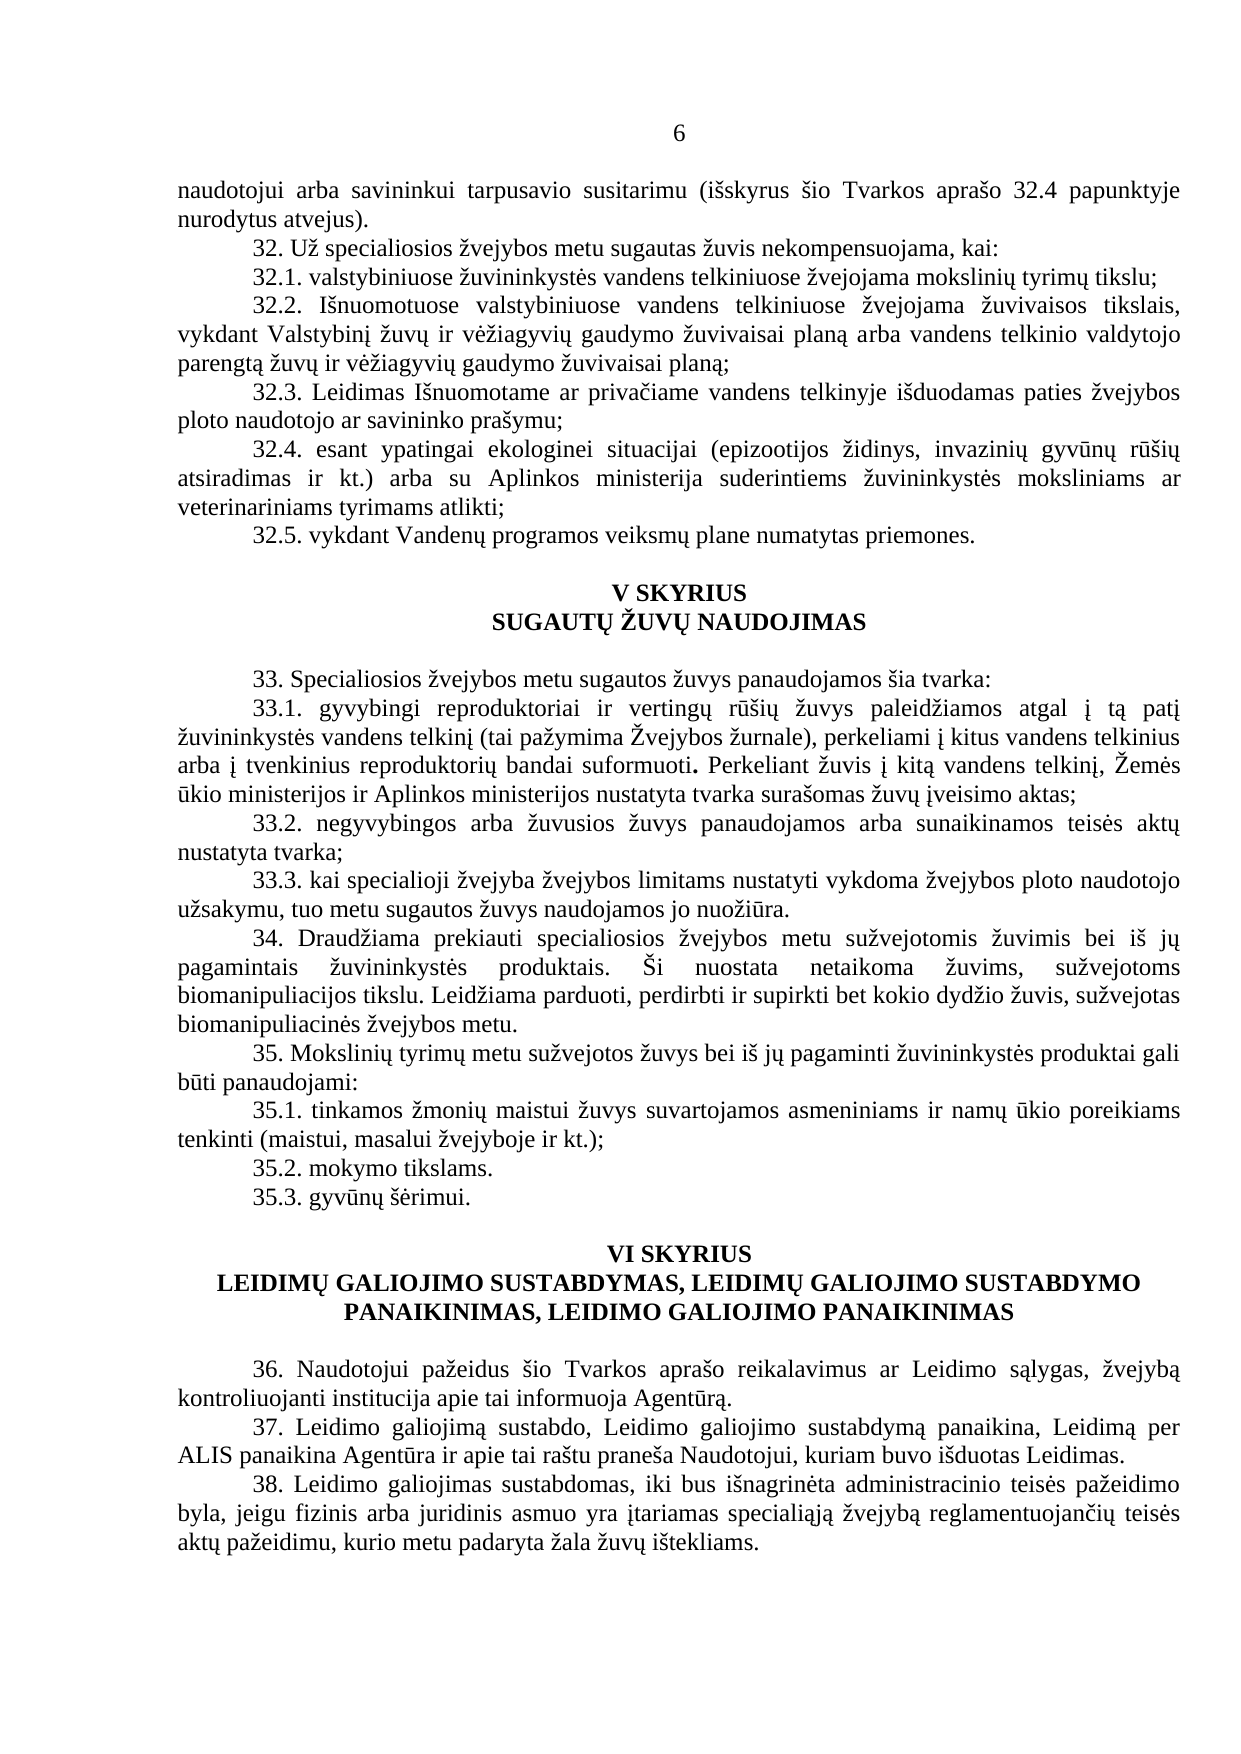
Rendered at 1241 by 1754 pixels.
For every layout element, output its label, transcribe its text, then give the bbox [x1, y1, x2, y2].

text 35. Mokslinių tyrimų metu sužvejotos žuvys bei iš jų pagaminti žuvininkystės produktai gali būti panaudojami: [177, 1038, 1181, 1096]
text naudotojui arba savininkui tarpusavio susitarimu (išskyrus šio Tvarkos aprašo 32.4 papunktyje nurodytus atvejus). [177, 176, 1181, 233]
text 32.1. valstybiniuose žuvininkystės vandens telkiniuose žvejojama mokslinių tyrimų tikslu; [177, 262, 1181, 291]
text 32.5. vykdant Vandenų programos veiksmų plane numatytas priemones. [177, 521, 1181, 549]
text 38. Leidimo galiojimas sustabdomas, iki bus išnagrinėta administracinio teisės pažeidimo byla, jeigu fizinis arba juridinis asmuo yra įtariamas specialiąją žvejybą reglamentuojančių teisės aktų pažeidimu, kurio metu padaryta žala žuvų ištekliams. [177, 1469, 1181, 1556]
text 35.1. tinkamos žmonių maistui žuvys suvartojamos asmeniniams ir namų ūkio poreikiams tenkinti (maistui, masalui žvejyboje ir kt.); [177, 1096, 1181, 1153]
text 36. Naudotojui pažeidus šio Tvarkos aprašo reikalavimus ar Leidimo sąlygas, žvejybą kontroliuojanti institucija apie tai informuoja Agentūrą. [177, 1354, 1181, 1412]
text 35.2. mokymo tikslams. [177, 1153, 1181, 1182]
text 33.2. negyvybingos arba žuvusios žuvys panaudojamos arba sunaikinamos teisės aktų nustatyta tvarka; [177, 808, 1181, 866]
text 33. Specialiosios žvejybos metu sugautos žuvys panaudojamos šia tvarka: [177, 664, 1181, 693]
text VI SKYRIUS [177, 1239, 1181, 1268]
text Sugautų žuvų naudojimas [177, 607, 1181, 636]
text 32.2. Išnuomotuose valstybiniuose vandens telkiniuose žvejojama žuvivaisos tikslais, vykdant Valstybinį žuvų ir vėžiagyvių gaudymo žuvivaisai planą arba vandens telkinio valdytojo parengtą žuvų ir vėžiagyvių gaudymo žuvivaisai planą; [177, 291, 1181, 377]
text 32.3. Leidimas Išnuomotame ar privačiame vandens telkinyje išduodamas paties žvejybos ploto naudotojo ar savininko prašymu; [177, 377, 1181, 434]
text V SKYRIUS [177, 578, 1181, 607]
text LEIDIMŲ GALIOJIMO SUSTABDYMAS, LEIDIMŲ GALIOJIMO SUSTABDYMO PANAIKINIMAS, LEIDIMO GALIOJIMO PANAIKINIMAS [177, 1268, 1181, 1326]
text 34. Draudžiama prekiauti specialiosios žvejybos metu sužvejotomis žuvimis bei iš jų pagamintais žuvininkystės produktais. Ši nuostata netaikoma žuvims, sužvejotoms biomanipuliacijos tikslu. Leidžiama parduoti, perdirbti ir supirkti bet kokio dydžio žuvis, sužvejotas biomanipuliacinės žvejybos metu. [177, 923, 1181, 1038]
text 33.1. gyvybingi reproduktoriai ir vertingų rūšių žuvys paleidžiamos atgal į tą patį žuvininkystės vandens telkinį (tai pažymima Žvejybos žurnale), perkeliami į kitus vandens telkinius arba į tvenkinius reproduktorių bandai suformuoti. Perkeliant žuvis į kitą vandens telkinį, Žemės ūkio ministerijos ir Aplinkos ministerijos nustatyta tvarka surašomas žuvų įveisimo aktas; [177, 693, 1181, 808]
text 32. už specialiosios žvejybos metu sugautas žuvis nekompensuojama, kai: [177, 233, 1181, 262]
text 37. Leidimo galiojimą sustabdo, Leidimo galiojimo sustabdymą panaikina, Leidimą per ALIS panaikina Agentūra ir apie tai raštu praneša Naudotojui, kuriam buvo išduotas Leidimas. [177, 1412, 1181, 1469]
text 35.3. gyvūnų šėrimui. [177, 1182, 1181, 1211]
text 33.3. kai specialioji žvejyba žvejybos limitams nustatyti vykdoma žvejybos ploto naudotojo užsakymu, tuo metu sugautos žuvys naudojamos jo nuožiūra. [177, 866, 1181, 923]
text 32.4. esant ypatingai ekologinei situacijai (epizootijos židinys, invazinių gyvūnų rūšių atsiradimas ir kt.) arba su Aplinkos ministerija suderintiems žuvininkystės moksliniams ar veterinariniams tyrimams atlikti; [177, 434, 1181, 521]
